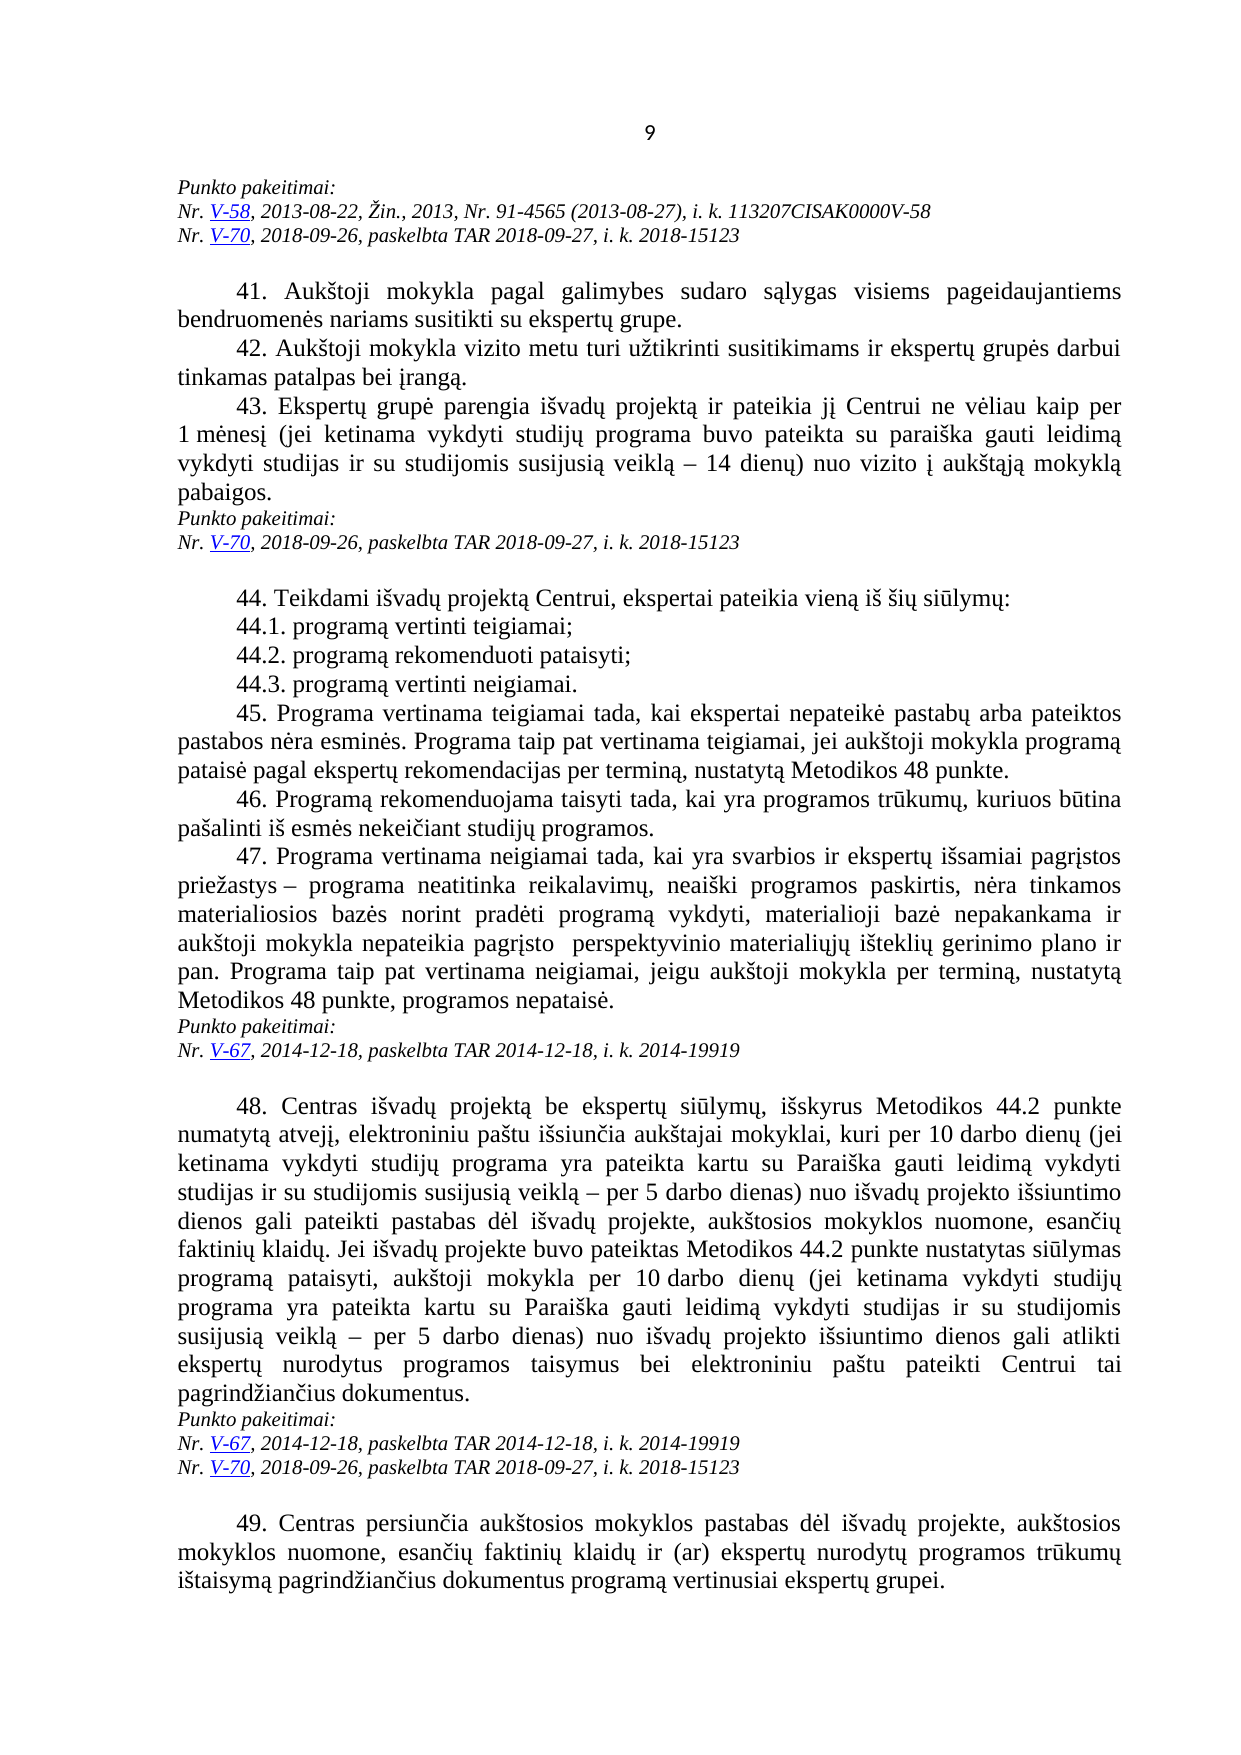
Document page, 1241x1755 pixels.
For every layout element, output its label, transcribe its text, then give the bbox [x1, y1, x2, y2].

text 44. Teikdami išvadų projektą Centrui, ekspertai pateikia vieną iš šių siūlymų: [177, 583, 1122, 611]
text 41. Aukštoji mokykla pagal galimybes sudaro sąlygas visiems pageidaujantiems bendruomenės nariams susitikti su ekspertų grupe. [177, 276, 1122, 333]
text Nr. V-67, 2014-12-18, paskelbta TAR 2014-12-18, i. k. 2014-19919 [177, 1431, 1122, 1455]
text Nr. V-70, 2018-09-26, paskelbta TAR 2018-09-27, i. k. 2018-15123 [177, 223, 1122, 247]
text 47. Programa vertinama neigiamai tada, kai yra svarbios ir ekspertų išsamiai pagrįstos priežastys – programa neatitinka reikalavimų, neaiški programos paskirtis, nėra tinkamos materialiosios bazės norint pradėti programą vykdyti, materialioji bazė nepakankama ir aukštoji mokykla nepateikia pagrįsto perspektyvinio materialiųjų išteklių gerinimo plano ir pan. Programa taip pat vertinama neigiamai, jeigu aukštoji mokykla per terminą, nustatytą Metodikos 48 punkte, programos nepataisė. [177, 841, 1122, 1014]
text 49. Centras persiunčia aukštosios mokyklos pastabas dėl išvadų projekte, aukštosios mokyklos nuomone, esančių faktinių klaidų ir (ar) ekspertų nurodytų programos trūkumų ištaisymą pagrindžiančius dokumentus programą vertinusiai ekspertų grupei. [177, 1508, 1122, 1594]
text 42. Aukštoji mokykla vizito metu turi užtikrinti susitikimams ir ekspertų grupės darbui tinkamas patalpas bei įrangą. [177, 333, 1122, 391]
text Nr. V-58, 2013-08-22, Žin., 2013, Nr. 91-4565 (2013-08-27), i. k. 113207CISAK0000V-58 [177, 199, 1122, 223]
text 44.1. programą vertinti teigiamai; [177, 611, 1122, 640]
text 46. Programą rekomenduojama taisyti tada, kai yra programos trūkumų, kuriuos būtina pašalinti iš esmės nekeičiant studijų programos. [177, 784, 1122, 841]
text Punkto pakeitimai: [177, 1014, 1122, 1038]
text Nr. V-70, 2018-09-26, paskelbta TAR 2018-09-27, i. k. 2018-15123 [177, 1455, 1122, 1479]
text Nr. V-67, 2014-12-18, paskelbta TAR 2014-12-18, i. k. 2014-19919 [177, 1038, 1122, 1062]
text 45. Programa vertinama teigiamai tada, kai ekspertai nepateikė pastabų arba pateiktos pastabos nėra esminės. Programa taip pat vertinama teigiamai, jei aukštoji mokykla programą pataisė pagal ekspertų rekomendacijas per terminą, nustatytą Metodikos 48 punkte. [177, 698, 1122, 784]
text 48. Centras išvadų projektą be ekspertų siūlymų, išskyrus Metodikos 44.2 punkte numatytą atvejį, elektroniniu paštu išsiunčia aukštajai mokyklai, kuri per 10 darbo dienų (jei ketinama vykdyti studijų programa yra pateikta kartu su Paraiška gauti leidimą vykdyti studijas ir su studijomis susijusią veiklą – per 5 darbo dienas) nuo išvadų projekto išsiuntimo dienos gali pateikti pastabas dėl išvadų projekte, aukštosios mokyklos nuomone, esančių faktinių klaidų. Jei išvadų projekte buvo pateiktas Metodikos 44.2 punkte nustatytas siūlymas programą pataisyti, aukštoji mokykla per 10 darbo dienų (jei ketinama vykdyti studijų programa yra pateikta kartu su Paraiška gauti leidimą vykdyti studijas ir su studijomis susijusią veiklą – per 5 darbo dienas) nuo išvadų projekto išsiuntimo dienos gali atlikti ekspertų nurodytus programos taisymus bei elektroniniu paštu pateikti Centrui tai pagrindžiančius dokumentus. [177, 1091, 1122, 1407]
text Punkto pakeitimai: [177, 1407, 1122, 1431]
text Nr. V-70, 2018-09-26, paskelbta TAR 2018-09-27, i. k. 2018-15123 [177, 530, 1122, 554]
text Punkto pakeitimai: [177, 175, 1122, 199]
text 43. Ekspertų grupė parengia išvadų projektą ir pateikia jį Centrui ne vėliau kaip per 1 mėnesį (jei ketinama vykdyti studijų programa buvo pateikta su paraiška gauti leidimą vykdyti studijas ir su studijomis susijusią veiklą – 14 dienų) nuo vizito į aukštąją mokyklą pabaigos. [177, 391, 1122, 506]
text 44.3. programą vertinti neigiamai. [177, 669, 1122, 698]
text 44.2. programą rekomenduoti pataisyti; [177, 640, 1122, 669]
text Punkto pakeitimai: [177, 506, 1122, 530]
